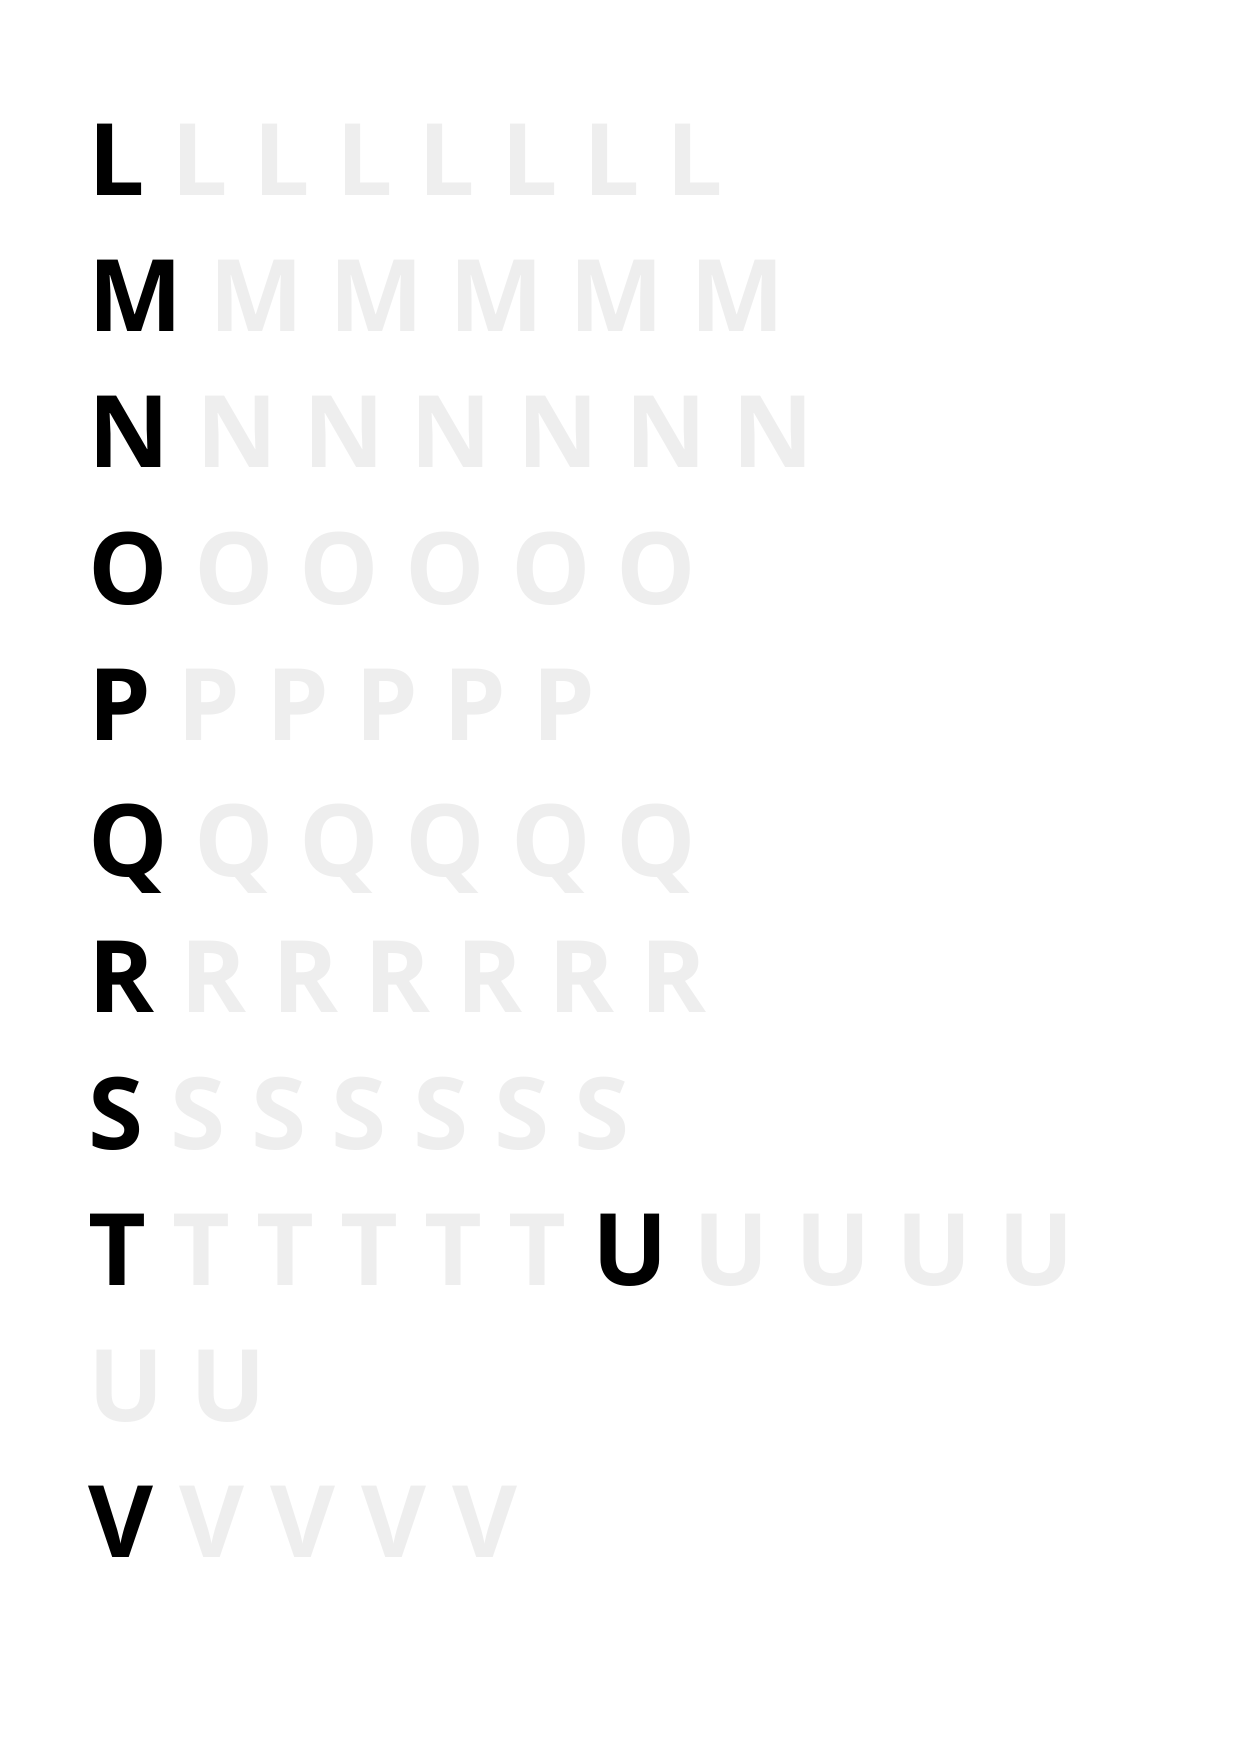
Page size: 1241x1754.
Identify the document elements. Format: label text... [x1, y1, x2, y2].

text T T T T T T U U U U U U U V V V V V [88, 1178, 1152, 1587]
text O O O O O O [88, 497, 1152, 633]
text S S S S S S S [88, 1042, 1152, 1178]
text N N N N N N N [88, 361, 1152, 497]
text P P P P P P [88, 633, 1152, 770]
text M M M M M M [88, 225, 1152, 361]
text R R R R R R R [88, 906, 1152, 1042]
text Q Q Q Q Q Q [88, 770, 1152, 906]
text L L L L L L L L [88, 88, 1152, 225]
